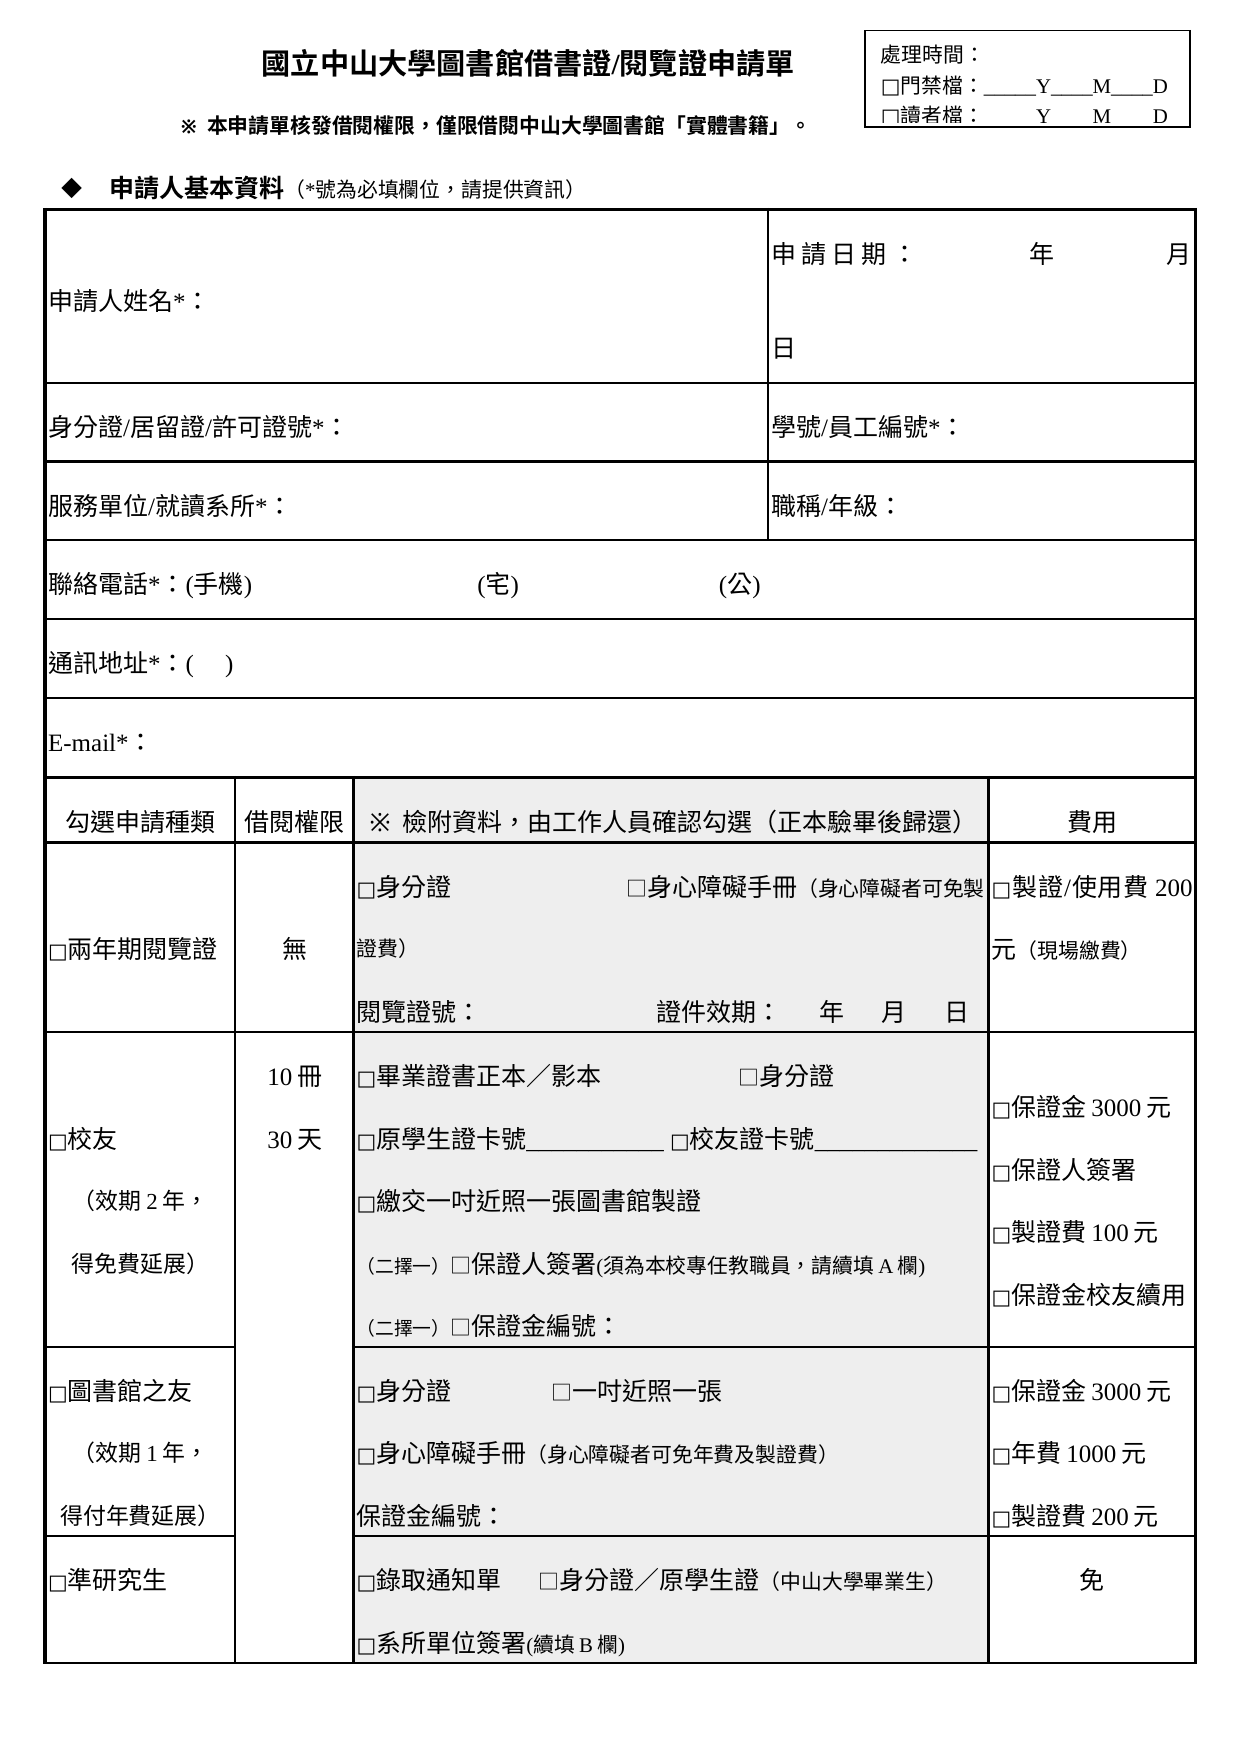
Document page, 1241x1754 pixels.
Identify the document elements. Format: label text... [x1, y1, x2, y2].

table_cell 費用 [990, 779, 1194, 841]
list 申請人基本資料（*號為必填欄位，請提供資訊） [59, 145, 1181, 208]
table_cell 身分證/居留證/許可證號*： [47, 384, 767, 460]
table_cell 借閱權限 [236, 779, 352, 841]
table_cell 免 [990, 1537, 1194, 1662]
table_cell □校友 （效期2年， 得免費延展） [47, 1033, 234, 1346]
table_cell □畢業證書正本／影本 □身分證 □原學生證卡號___________ □校友證卡號_____________ □繳交一吋近照一張圖書館製證 （二擇一）□保證人簽署(須為本校專任教職員，請續填A欄) （二擇一）□保證金編號： [355, 1033, 987, 1346]
table_cell □製證/使用費200元（現場繳費） [990, 844, 1194, 1031]
text 處理時間： □門禁檔：_____Y____M____D [881, 39, 1174, 99]
text [866, 31, 1189, 126]
table_cell □身分證 □身心障礙手冊（身心障礙者可免製證費） 閱覽證號： 證件效期： 年 月 日 [355, 844, 987, 1031]
table_header 申請人姓名*： [47, 211, 767, 382]
table_cell 服務單位/就讀系所*： [47, 463, 767, 539]
table_cell □身分證 □一吋近照一張 □身心障礙手冊（身心障礙者可免年費及製證費） 保證金編號： [355, 1348, 987, 1535]
table_cell □保證金3000元 □年費1000元 □製證費200元 [990, 1348, 1194, 1535]
table_cell 無 [236, 844, 352, 1031]
table_cell E-mail*： [47, 699, 1194, 776]
table_cell 職稱/年級： [769, 463, 1194, 539]
table_cell 學號/員工編號*： [769, 384, 1194, 460]
table_cell □兩年期閱覽證 [47, 844, 234, 1031]
table_cell 通訊地址*：( ) [47, 620, 1194, 697]
list 本申請單核發借閱權限，僅限借閱中山大學圖書館「實體書籍」。 [177, 83, 1181, 145]
table_cell □準研究生 [47, 1537, 234, 1662]
text 國立中山大學圖書館借書證/閱覽證申請單 [59, 41, 864, 83]
table_cell 勾選申請種類 [47, 779, 234, 841]
text □讀者檔：_____Y____M____D [881, 99, 1174, 119]
table_cell □錄取通知單 □身分證／原學生證（中山大學畢業生） □系所單位簽署(續填B欄) [355, 1537, 987, 1662]
table_cell 10冊 30天 [236, 1033, 352, 1662]
table_cell □圖書館之友 （效期1年， 得付年費延展） [47, 1348, 234, 1535]
table_cell 檢附資料，由工作人員確認勾選（正本驗畢後歸還） [355, 779, 987, 841]
table_cell □保證金3000元 □保證人簽署 □製證費100元 □保證金校友續用 [990, 1033, 1194, 1346]
table_cell 聯絡電話*：(手機) (宅) (公) [47, 541, 1194, 618]
table_header 申請日期： 年 月 日 [769, 211, 1194, 382]
